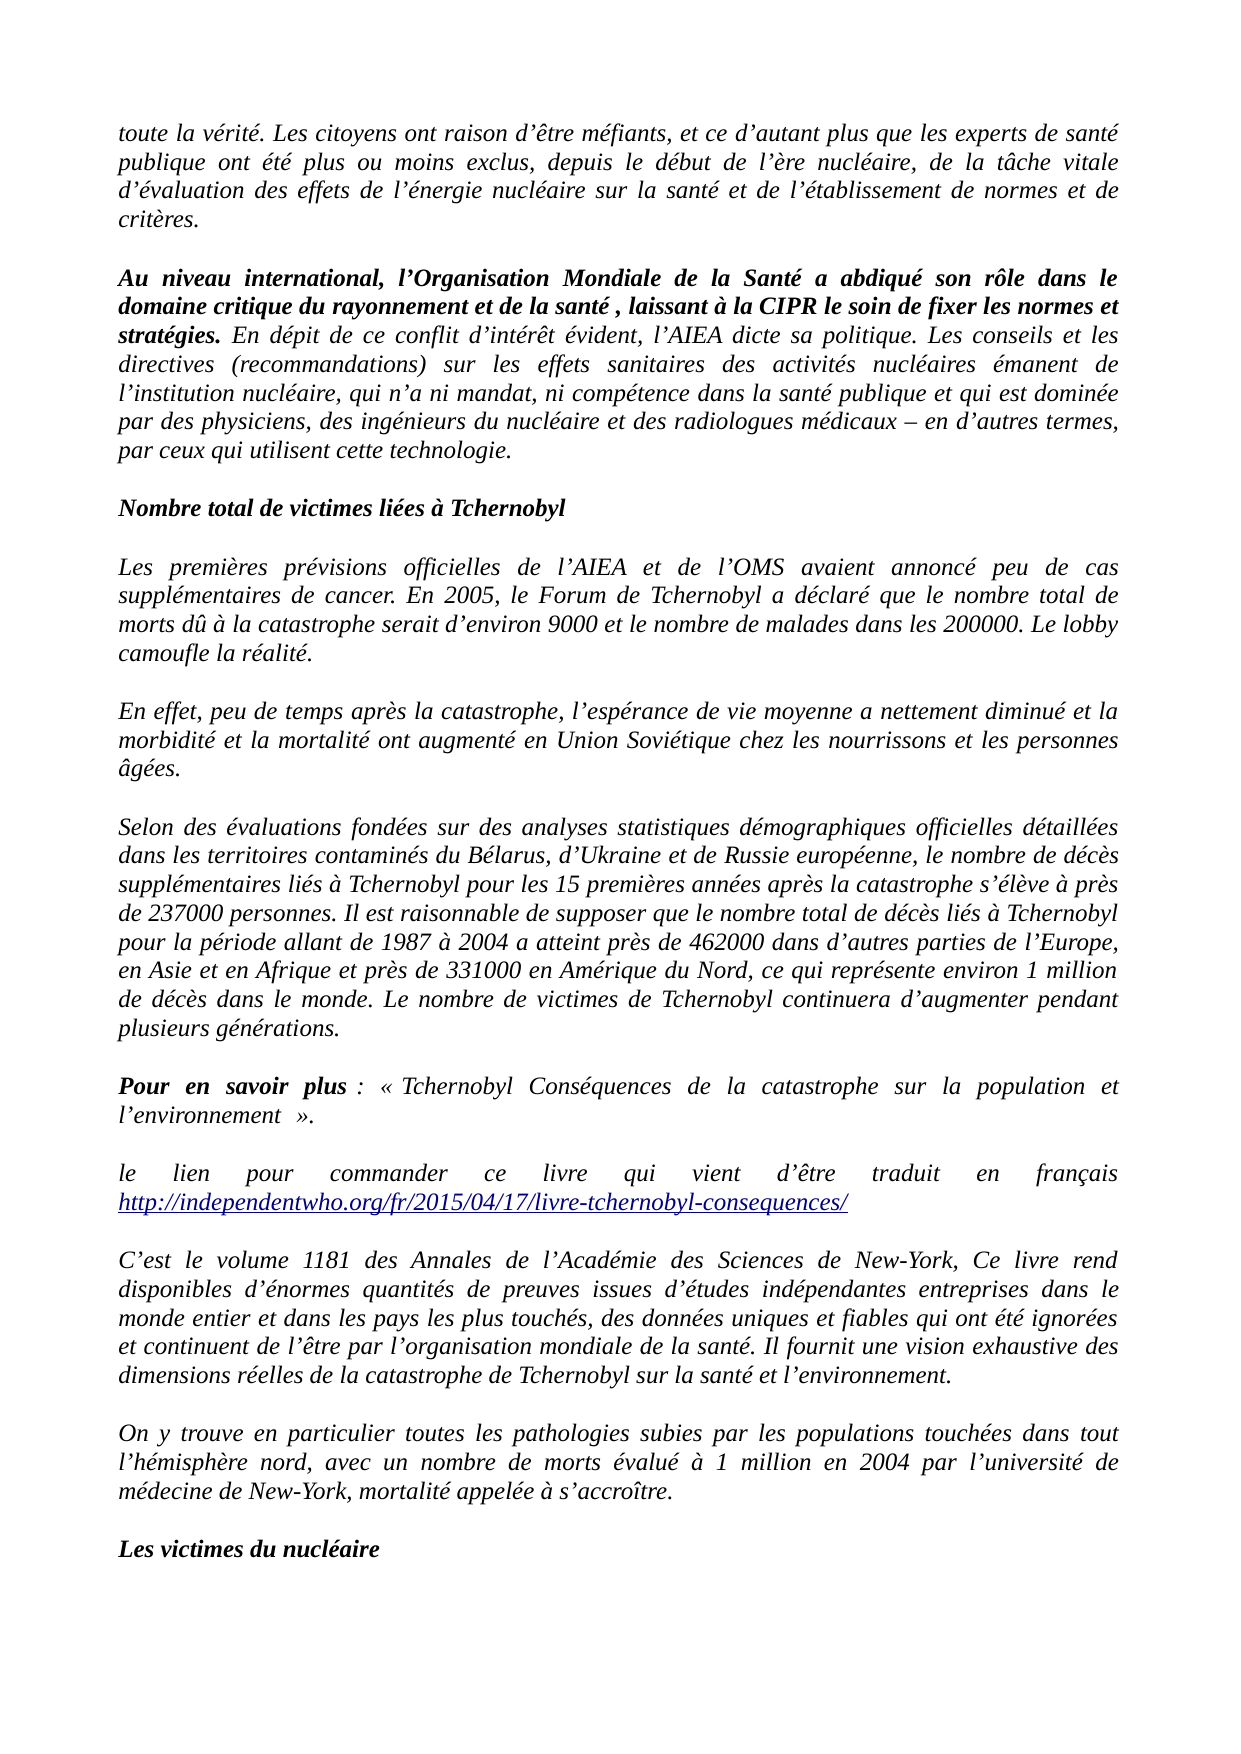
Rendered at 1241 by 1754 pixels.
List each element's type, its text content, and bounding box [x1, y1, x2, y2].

text Au niveau international, l’Organisation Mondiale de la Santé a abdiqué son rôle dans le domaine critique du rayonnement et de la santé , laissant à la CIPR le soin de fixer les normes et stratégies. En dépit de ce conflit d’intérêt évident, l’AIEA dicte sa politique. Les conseils et les directives (recommandations) sur les effets sanitaires des activités nucléaires émanent de l’institution nucléaire, qui n’a ni mandat, ni compétence dans la santé publique et qui est dominée par des physiciens, des ingénieurs du nucléaire et des radiologues médicaux – en d’autres termes, par ceux qui utilisent cette technologie. [118, 263, 1122, 464]
text Pour en savoir plus : « Tchernobyl Conséquences de la catastrophe sur la population et l’environnement ». [118, 1071, 1122, 1129]
text On y trouve en particulier toutes les pathologies subies par les populations touchées dans tout l’hémisphère nord, avec un nombre de morts évalué à 1 million en 2004 par l’université de médecine de New-York, mortalité appelée à s’accroître. [118, 1418, 1122, 1505]
text En effet, peu de temps après la catastrophe, l’espérance de vie moyenne a nettement diminué et la morbidité et la mortalité ont augmenté en Union Soviétique chez les nourrissons et les personnes âgées. [118, 696, 1122, 782]
text Nombre total de victimes liées à Tchernobyl [118, 493, 1122, 522]
text Les premières prévisions officielles de l’AIEA et de l’OMS avaient annoncé peu de cas supplémentaires de cancer. En 2005, le Forum de Tchernobyl a déclaré que le nombre total de morts dû à la catastrophe serait d’environ 9000 et le nombre de malades dans les 200000. Le lobby camoufle la réalité. [118, 552, 1122, 667]
text le lien pour commander ce livre qui vient d’être traduit en français http://independentwho.org/fr/2015/04/17/livre-tchernobyl-consequences/ [118, 1158, 1122, 1216]
text Selon des évaluations fondées sur des analyses statistiques démographiques officielles détaillées dans les territoires contaminés du Bélarus, d’Ukraine et de Russie européenne, le nombre de décès supplémentaires liés à Tchernobyl pour les 15 premières années après la catastrophe s’élève à près de 237000 personnes. Il est raisonnable de supposer que le nombre total de décès liés à Tchernobyl pour la période allant de 1987 à 2004 a atteint près de 462000 dans d’autres parties de l’Europe, en Asie et en Afrique et près de 331000 en Amérique du Nord, ce qui représente environ 1 million de décès dans le monde. Le nombre de victimes de Tchernobyl continuera d’augmenter pendant plusieurs générations. [118, 812, 1122, 1042]
text C’est le volume 1181 des Annales de l’Académie des Sciences de New-York, Ce livre rend disponibles d’énormes quantités de preuves issues d’études indépendantes entreprises dans le monde entier et dans les pays les plus touchés, des données uniques et fiables qui ont été ignorées et continuent de l’être par l’organisation mondiale de la santé. Il fournit une vision exhaustive des dimensions réelles de la catastrophe de Tchernobyl sur la santé et l’environnement. [118, 1245, 1122, 1389]
text Les victimes du nucléaire [118, 1534, 1122, 1563]
text toute la vérité. Les citoyens ont raison d’être méfiants, et ce d’autant plus que les experts de santé publique ont été plus ou moins exclus, depuis le début de l’ère nucléaire, de la tâche vitale d’évaluation des effets de l’énergie nucléaire sur la santé et de l’établissement de normes et de critères. [118, 118, 1122, 233]
